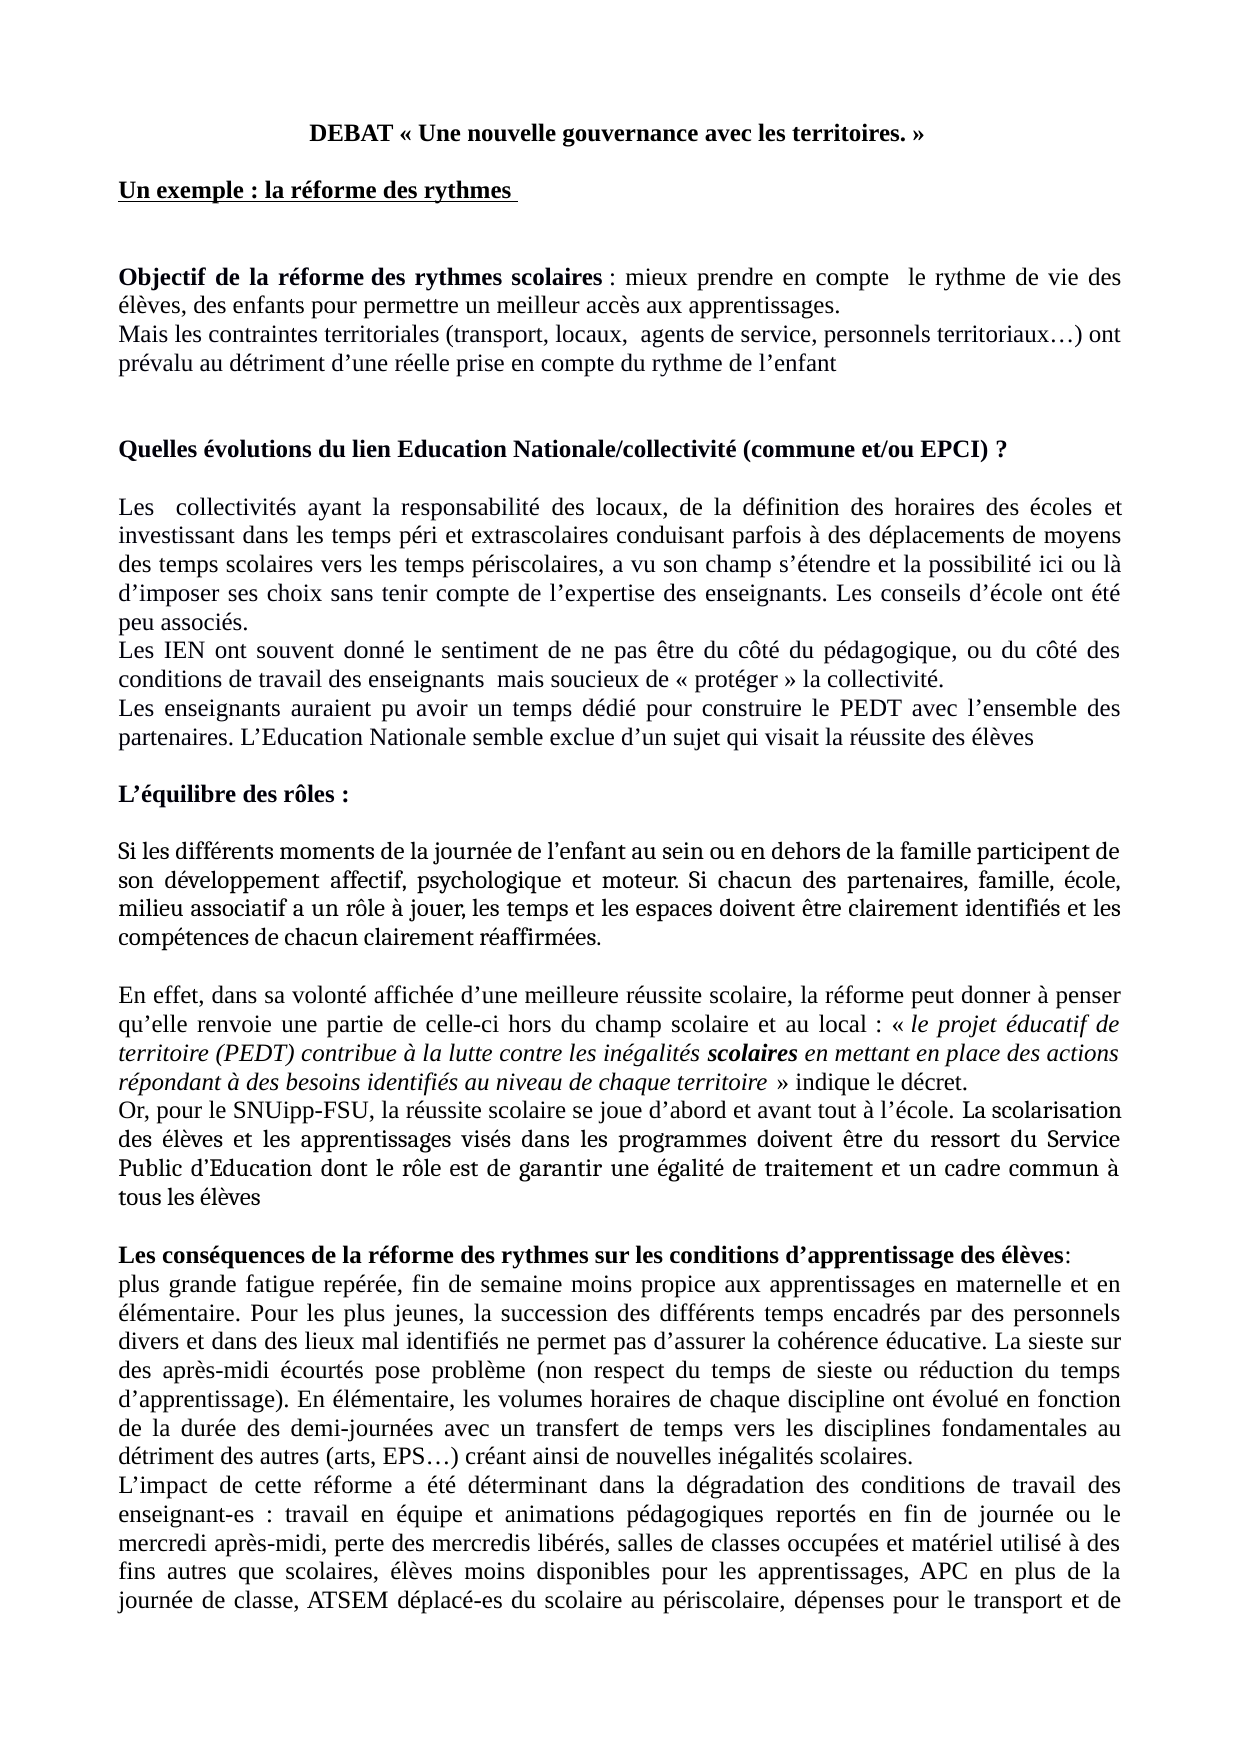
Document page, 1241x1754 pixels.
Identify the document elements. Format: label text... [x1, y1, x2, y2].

text plus grande fatigue repérée, fin de semaine moins propice aux apprentissages en maternelle et en élémentaire. Pour les plus jeunes, la succession des différents temps encadrés par des personnels divers et dans des lieux mal identifiés ne permet pas d’assurer la cohérence éducative. La sieste sur des après-midi écourtés pose problème (non respect du temps de sieste ou réduction du temps d’apprentissage). En élémentaire, les volumes horaires de chaque discipline ont évolué en fonction de la durée des demi-journées avec un transfert de temps vers les disciplines fondamentales au détriment des autres (arts, EPS…) créant ainsi de nouvelles inégalités scolaires. [118, 1269, 1122, 1470]
text Or, pour le SNUipp-FSU, la réussite scolaire se joue d’abord et avant tout à l’école. La scolarisation des élèves et les apprentissages visés dans les programmes doivent être du ressort du Service Public d’Education dont le rôle est de garantir une égalité de traitement et un cadre commun à tous les élèves [118, 1096, 1122, 1211]
text Les conséquences de la réforme des rythmes sur les conditions d’apprentissage des élèves: [118, 1240, 1122, 1269]
text DEBAT « Une nouvelle gouvernance avec les territoires. » [118, 118, 1122, 147]
text L’équilibre des rôles : [118, 779, 1122, 808]
text Les enseignants auraient pu avoir un temps dédié pour construire le PEDT avec l’ensemble des partenaires. L’Education Nationale semble exclue d’un sujet qui visait la réussite des élèves [118, 693, 1122, 751]
text Les IEN ont souvent donné le sentiment de ne pas être du côté du pédagogique, ou du côté des conditions de travail des enseignants mais soucieux de « protéger » la collectivité. [118, 636, 1122, 693]
text Mais les contraintes territoriales (transport, locaux, agents de service, personnels territoriaux…) ont prévalu au détriment d’une réelle prise en compte du rythme de l’enfant [118, 319, 1122, 377]
text Les collectivités ayant la responsabilité des locaux, de la définition des horaires des écoles et investissant dans les temps péri et extrascolaires conduisant parfois à des déplacements de moyens des temps scolaires vers les temps périscolaires, a vu son champ s’étendre et la possibilité ici ou là d’imposer ses choix sans tenir compte de l’expertise des enseignants. Les conseils d’école ont été peu associés. [118, 492, 1122, 636]
text Un exemple : la réforme des rythmes [118, 176, 1122, 204]
text L’impact de cette réforme a été déterminant dans la dégradation des conditions de travail des enseignant-es : travail en équipe et animations pédagogiques reportés en fin de journée ou le mercredi après-midi, perte des mercredis libérés, salles de classes occupées et matériel utilisé à des fins autres que scolaires, élèves moins disponibles pour les apprentissages, APC en plus de la journée de classe, ATSEM déplacé-es du scolaire au périscolaire, dépenses pour le transport et de [118, 1470, 1122, 1614]
text En effet, dans sa volonté affichée d’une meilleure réussite scolaire, la réforme peut donner à penser qu’elle renvoie une partie de celle-ci hors du champ scolaire et au local : « le projet éducatif de territoire (PEDT) contribue à la lutte contre les inégalités scolaires en mettant en place des actions répondant à des besoins identifiés au niveau de chaque territoire » indique le décret. [118, 981, 1122, 1096]
text Si les différents moments de la journée de l’enfant au sein ou en dehors de la famille participent de son développement affectif, psychologique et moteur. Si chacun des partenaires, famille, école, milieu associatif a un rôle à jouer, les temps et les espaces doivent être clairement identifiés et les compétences de chacun clairement réaffirmées. [118, 837, 1122, 952]
text Objectif de la réforme des rythmes scolaires : mieux prendre en compte le rythme de vie des élèves, des enfants pour permettre un meilleur accès aux apprentissages. [118, 262, 1122, 319]
text Quelles évolutions du lien Education Nationale/collectivité (commune et/ou EPCI) ? [118, 434, 1122, 463]
